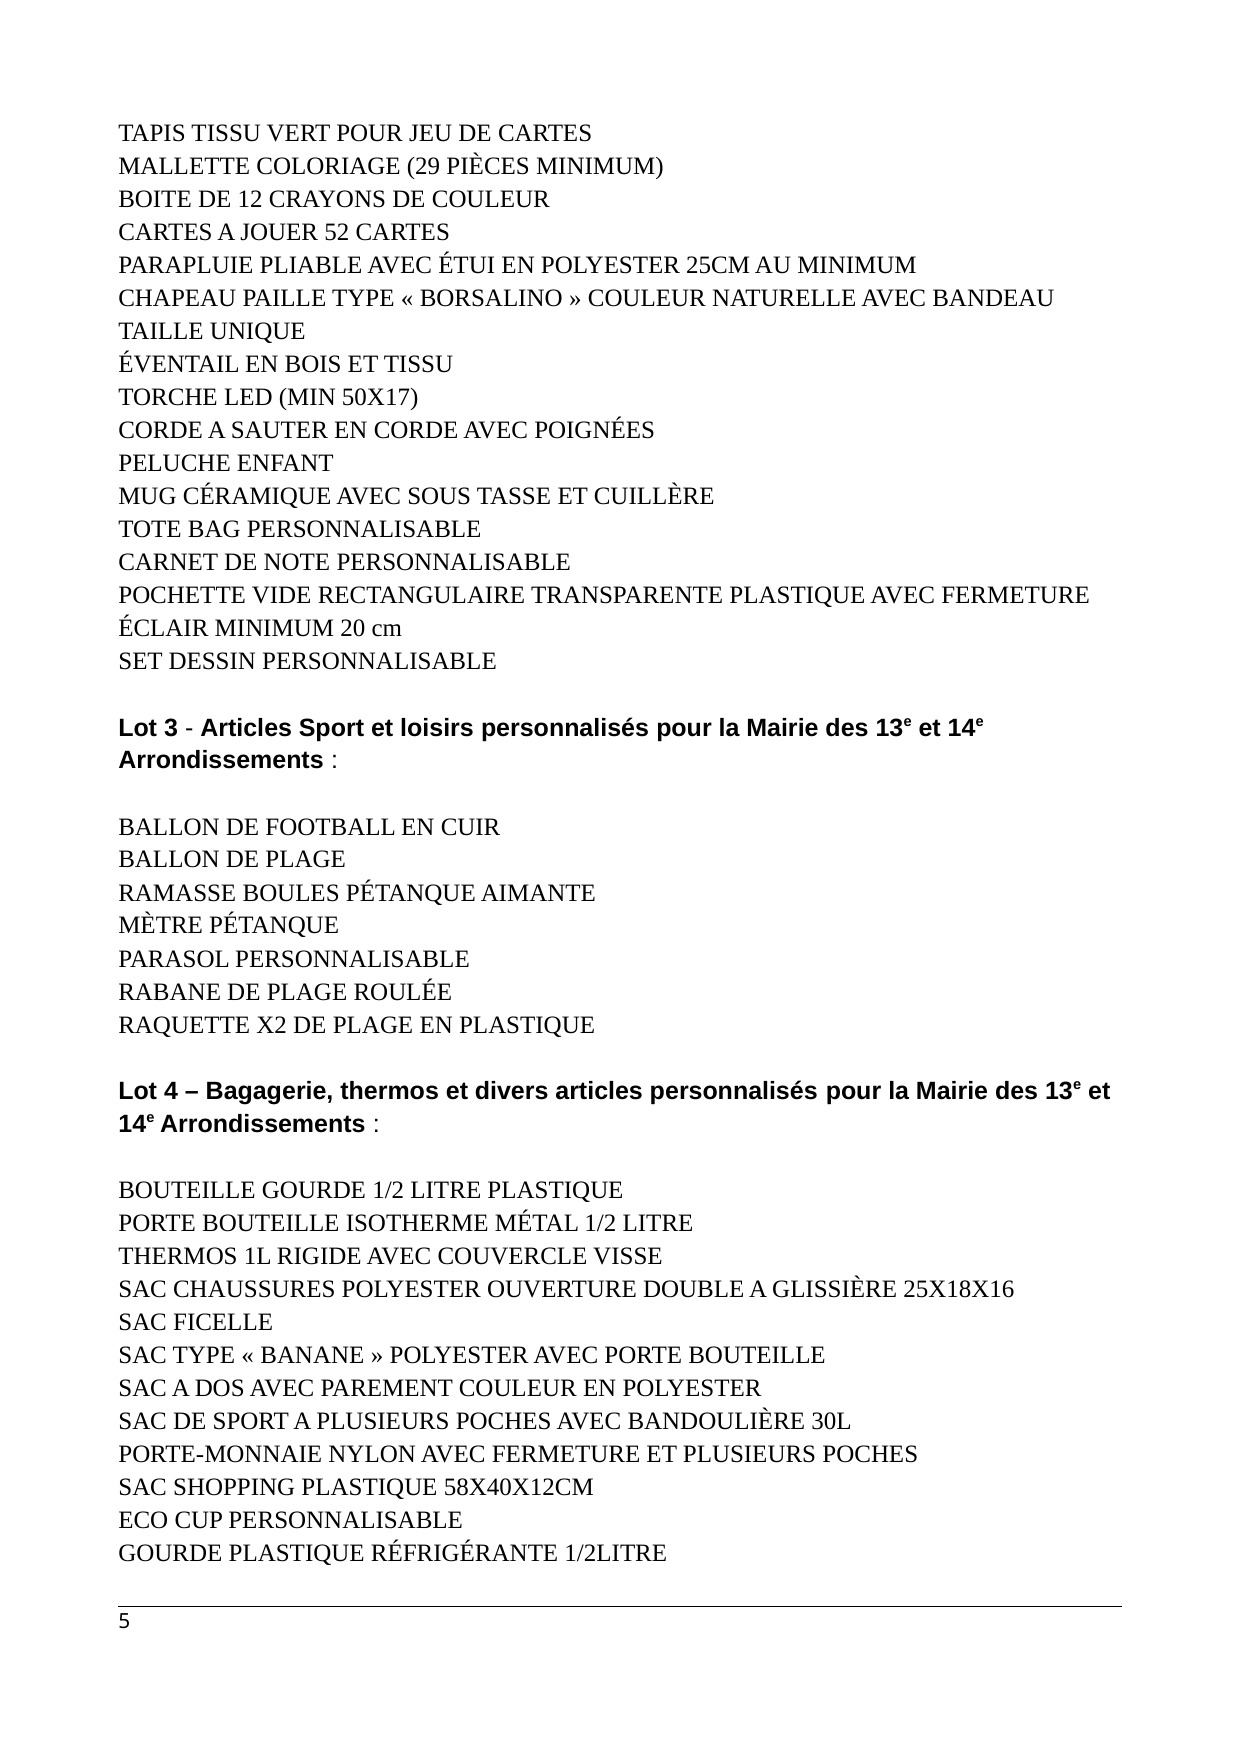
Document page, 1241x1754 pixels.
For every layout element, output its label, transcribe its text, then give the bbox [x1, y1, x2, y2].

text Lot 4 – Bagagerie, thermos et divers articles personnalisés pour la Mairie des 13e et 14e Arrondissements : [118, 1076, 1122, 1171]
text TAPIS TISSU VERT POUR JEU DE CARTES MALLETTE COLORIAGE (29 PIÈCES MINIMUM) BOITE DE 12 CRAYONS DE COULEUR CARTES A JOUER 52 CARTES PARAPLUIE PLIABLE AVEC ÉTUI EN POLYESTER 25CM AU MINIMUM CHAPEAU PAILLE TYPE « BORSALINO » COULEUR NATURELLE AVEC BANDEAU TAILLE UNIQUE ÉVENTAIL EN BOIS ET TISSU TORCHE LED (MIN 50X17) CORDE A SAUTER EN CORDE AVEC POIGNÉES PELUCHE ENFANT MUG CÉRAMIQUE AVEC SOUS TASSE ET CUILLÈRE TOTE BAG PERSONNALISABLE CARNET DE NOTE PERSONNALISABLE POCHETTE VIDE RECTANGULAIRE TRANSPARENTE PLASTIQUE AVEC FERMETURE ÉCLAIR MINIMUM 20 cm SET DESSIN PERSONNALISABLE [118, 118, 1122, 675]
text ECO CUP PERSONNALISABLE [118, 1505, 1122, 1534]
text GOURDE PLASTIQUE RÉFRIGÉRANTE 1/2LITRE [118, 1538, 1122, 1567]
text BOUTEILLE GOURDE 1/2 LITRE PLASTIQUE PORTE BOUTEILLE ISOTHERME MÉTAL 1/2 LITRE THERMOS 1L RIGIDE AVEC COUVERCLE VISSE SAC CHAUSSURES POLYESTER OUVERTURE DOUBLE A GLISSIÈRE 25X18X16 SAC FICELLE SAC TYPE « BANANE » POLYESTER AVEC PORTE BOUTEILLE SAC A DOS AVEC PAREMENT COULEUR EN POLYESTER SAC DE SPORT A PLUSIEURS POCHES AVEC BANDOULIÈRE 30L PORTE-MONNAIE NYLON AVEC FERMETURE ET PLUSIEURS POCHES SAC SHOPPING PLASTIQUE 58X40X12CM [118, 1175, 1122, 1501]
text Lot 3 - Articles Sport et loisirs personnalisés pour la Mairie des 13e et 14e Arrondissements : [118, 679, 1122, 774]
text BALLON DE FOOTBALL EN CUIR BALLON DE PLAGE RAMASSE BOULES PÉTANQUE AIMANTE MÈTRE PÉTANQUE [118, 812, 1122, 939]
text PARASOL PERSONNALISABLE RABANE DE PLAGE ROULÉE RAQUETTE X2 DE PLAGE EN PLASTIQUE [118, 944, 1122, 1071]
